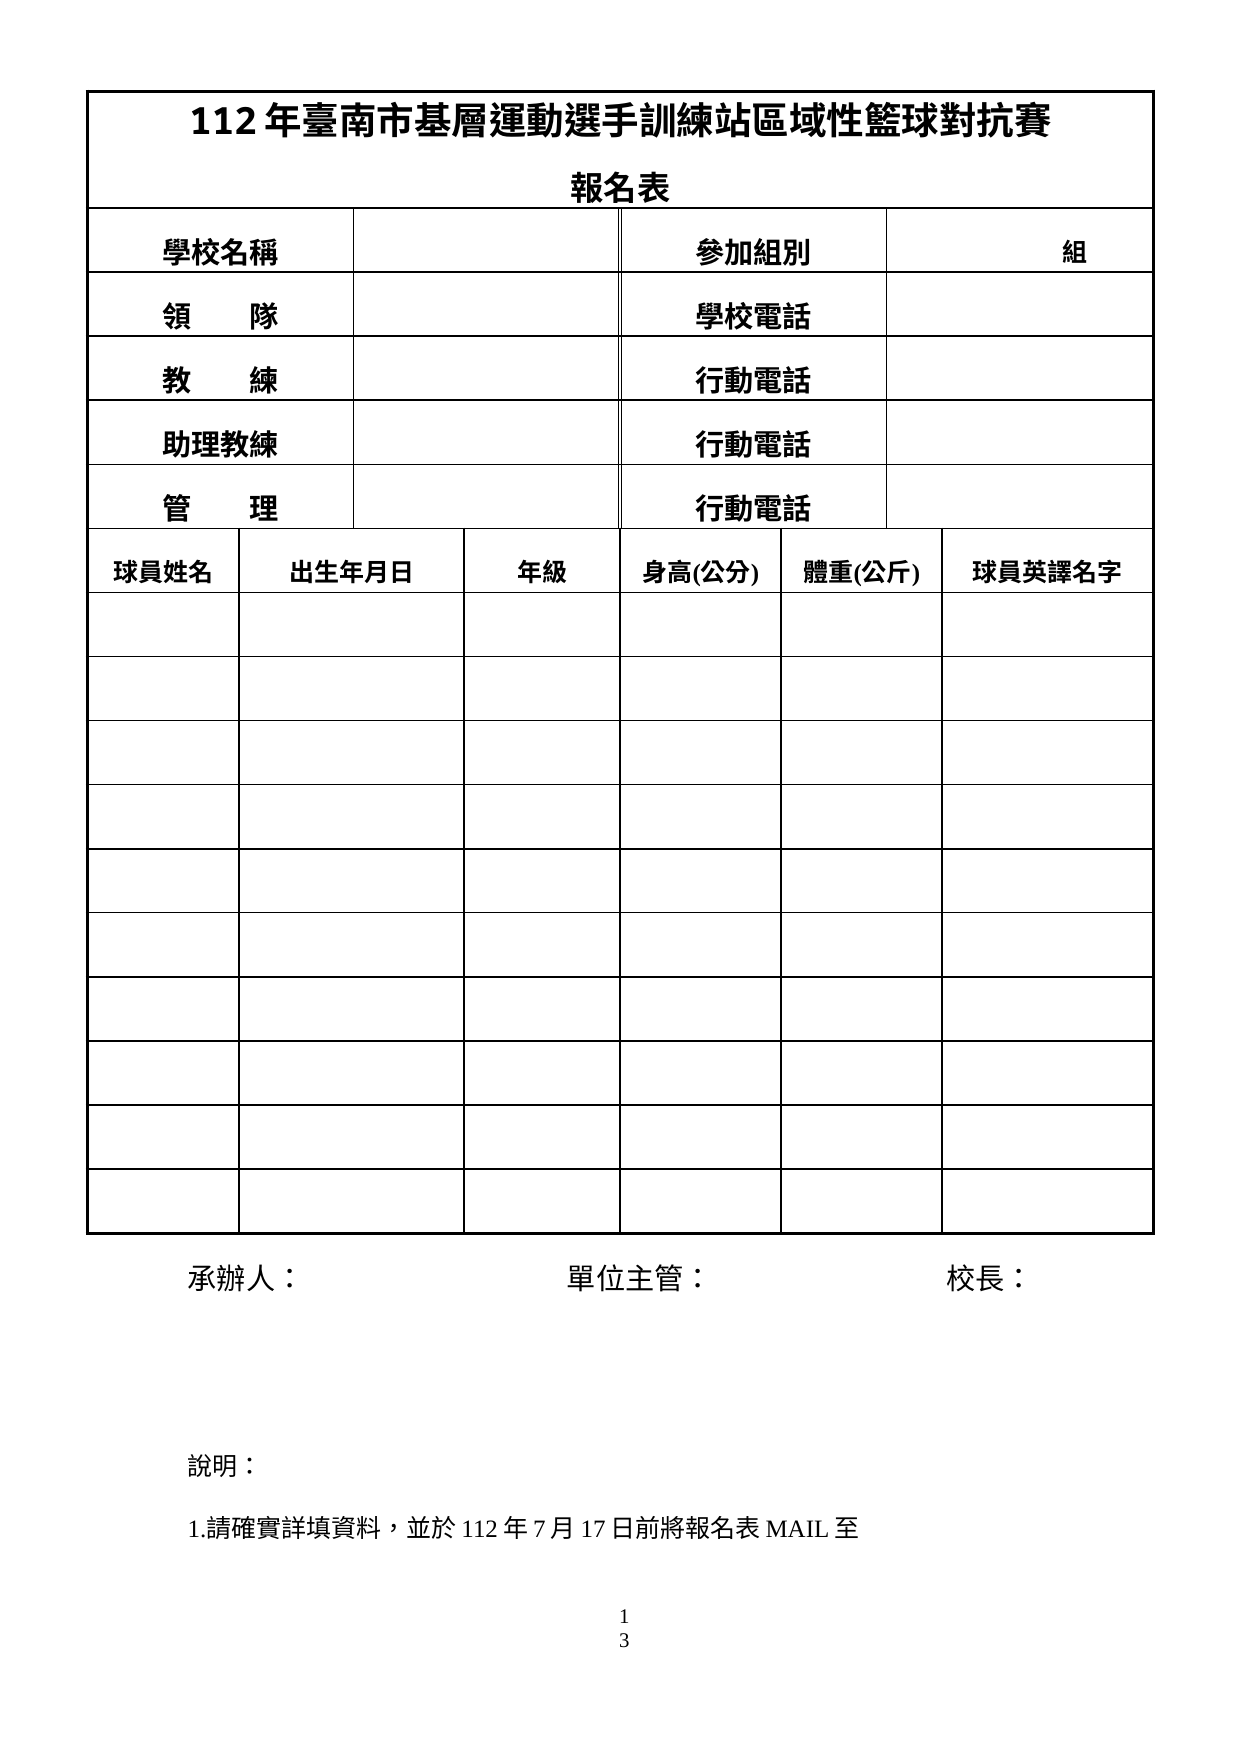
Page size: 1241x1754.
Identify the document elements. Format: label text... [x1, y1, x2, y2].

table_cell [465, 1170, 619, 1232]
table_cell 助理教練 [89, 401, 353, 463]
table_cell 參加組別 [622, 209, 886, 271]
table_cell [943, 593, 1152, 656]
table_cell [89, 1042, 238, 1104]
table_cell [465, 913, 619, 976]
text 承辦人： 單位主管： 校長： [187, 1235, 1053, 1298]
table_cell [465, 850, 619, 912]
table_cell [621, 657, 780, 720]
table_cell [240, 785, 463, 848]
table_cell [240, 1170, 463, 1232]
table_cell [943, 1170, 1152, 1232]
table_cell 身高(公分) [621, 529, 780, 592]
table_cell [782, 978, 941, 1040]
table_cell [465, 593, 619, 656]
text 1.請確實詳填資料，並於112年7月17日前將報名表MAIL至 [187, 1485, 1053, 1548]
table_cell 球員英譯名字 [943, 529, 1152, 592]
table_cell [240, 1106, 463, 1168]
table_cell [240, 850, 463, 912]
table_cell [240, 978, 463, 1040]
table_cell [621, 593, 780, 656]
table_cell [943, 657, 1152, 720]
table_cell 行動電話 [622, 401, 886, 463]
table_cell 管 理 [89, 465, 353, 527]
table_cell [465, 785, 619, 848]
table_cell [782, 913, 941, 976]
table_cell 體重(公斤) [782, 529, 941, 592]
table_cell [782, 1106, 941, 1168]
table_cell [354, 401, 618, 463]
table_cell [943, 785, 1152, 848]
table_cell [621, 913, 780, 976]
table_cell [89, 785, 238, 848]
table_cell [621, 721, 780, 784]
table_cell [943, 978, 1152, 1040]
table_cell [465, 721, 619, 784]
table_cell 學校電話 [622, 273, 886, 335]
table_cell [621, 850, 780, 912]
table_cell [621, 1106, 780, 1168]
table_cell [354, 465, 618, 527]
table_cell [943, 1042, 1152, 1104]
table_cell [782, 593, 941, 656]
table_cell [89, 657, 238, 720]
table_cell [354, 273, 618, 335]
table_cell [621, 1170, 780, 1232]
table_cell [89, 593, 238, 656]
table_cell [943, 913, 1152, 976]
table_cell 組 [887, 209, 1152, 271]
text 說明： [187, 1423, 1053, 1485]
table_cell 行動電話 [622, 337, 886, 399]
table_cell [354, 209, 618, 271]
table_cell [89, 721, 238, 784]
table_cell [89, 850, 238, 912]
table_cell [621, 1042, 780, 1104]
table_cell 球員姓名 [89, 529, 238, 592]
table_cell 行動電話 [622, 465, 886, 527]
table_cell [240, 913, 463, 976]
table_cell [89, 1106, 238, 1168]
table_cell 教 練 [89, 337, 353, 399]
table_cell [782, 1042, 941, 1104]
table_cell [782, 1170, 941, 1232]
table_cell [89, 1170, 238, 1232]
table_cell 學校名稱 [89, 209, 353, 271]
table_cell [943, 1106, 1152, 1168]
table_cell [240, 721, 463, 784]
table_cell [887, 337, 1152, 399]
table_cell [887, 465, 1152, 527]
table_cell [943, 721, 1152, 784]
table_cell [782, 785, 941, 848]
table_cell [465, 1042, 619, 1104]
table_cell [782, 850, 941, 912]
table_cell [782, 721, 941, 784]
table_cell [240, 593, 463, 656]
table_cell [465, 657, 619, 720]
table_cell [943, 850, 1152, 912]
table_cell [89, 978, 238, 1040]
table_header 112年臺南市基層運動選手訓練站區域性籃球對抗賽 報名表 [89, 93, 1152, 207]
table_cell [465, 1106, 619, 1168]
table_cell [465, 978, 619, 1040]
table_cell 出生年月日 [240, 529, 463, 592]
table_cell 領 隊 [89, 273, 353, 335]
table_cell [240, 657, 463, 720]
table_cell [621, 978, 780, 1040]
table_cell [354, 337, 618, 399]
table_cell [782, 657, 941, 720]
table_cell [621, 785, 780, 848]
table_cell [89, 913, 238, 976]
table_cell 年級 [465, 529, 619, 592]
table_cell [887, 273, 1152, 335]
table_cell [240, 1042, 463, 1104]
table_cell [887, 401, 1152, 463]
